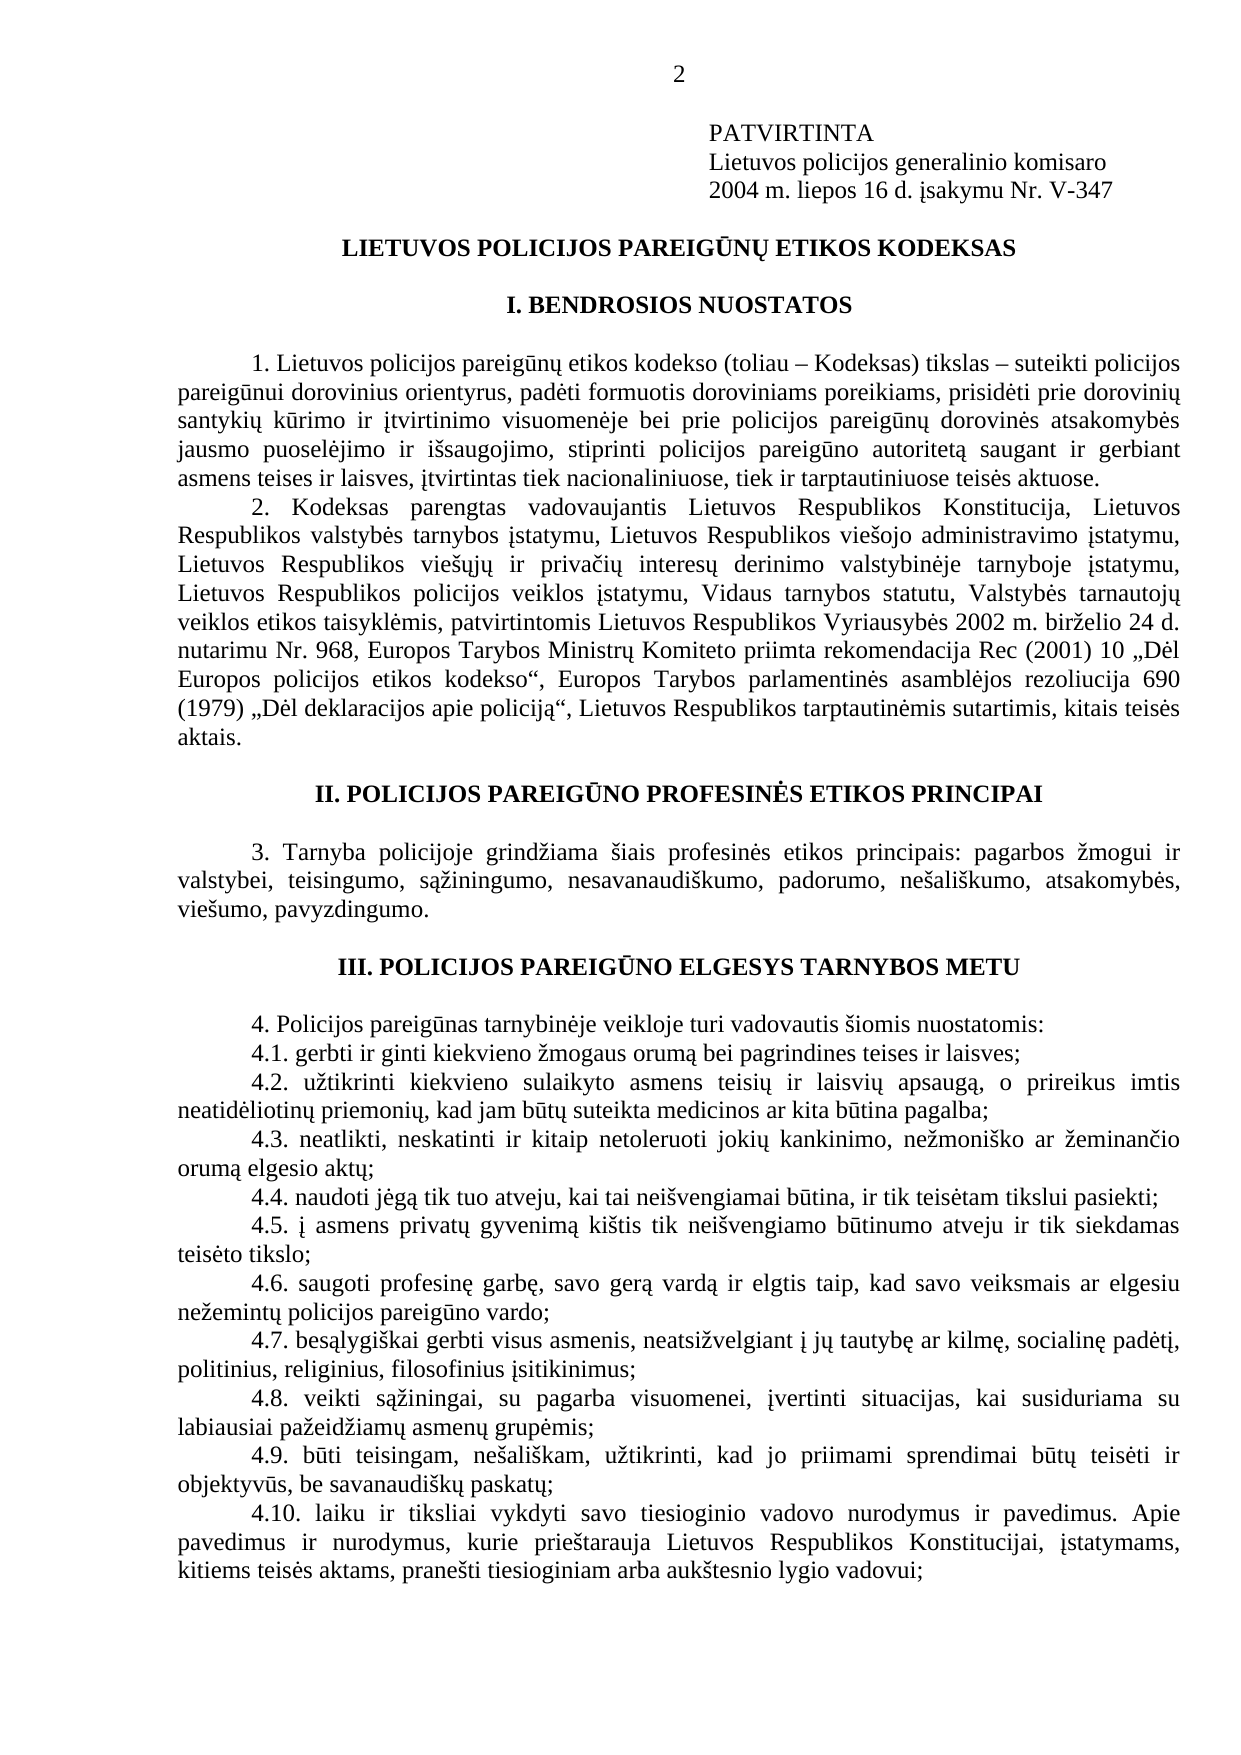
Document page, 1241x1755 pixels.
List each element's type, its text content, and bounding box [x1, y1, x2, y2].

text 4.8. veikti sąžiningai, su pagarba visuomenei, įvertinti situacijas, kai susiduriama su labiausiai pažeidžiamų asmenų grupėmis; [177, 1383, 1181, 1441]
text LIETUVOS POLICIJOS pareigūnų ETIKOS KODEKSAS [177, 233, 1181, 262]
text PATVIRTINTA [709, 118, 1181, 147]
text 1. Lietuvos policijos pareigūnų etikos kodekso (toliau – Kodeksas) tikslas – suteikti policijos pareigūnui dorovinius orientyrus, padėti formuotis doroviniams poreikiams, prisidėti prie dorovinių santykių kūrimo ir įtvirtinimo visuomenėje bei prie policijos pareigūnų dorovinės atsakomybės jausmo puoselėjimo ir išsaugojimo, stiprinti policijos pareigūno autoritetą saugant ir gerbiant asmens teises ir laisves, įtvirtintas tiek nacionaliniuose, tiek ir tarptautiniuose teisės aktuose. [177, 348, 1181, 492]
text 4.2. užtikrinti kiekvieno sulaikyto asmens teisių ir laisvių apsaugą, o prireikus imtis neatidėliotinų priemonių, kad jam būtų suteikta medicinos ar kita būtina pagalba; [177, 1067, 1181, 1124]
text III. POLICIJOS pareigūno elgesys tarnybos metu [177, 952, 1181, 981]
text II. POLICIJOS PAREIGŪNO profesinės ETIKOS PRINCIPAI [177, 779, 1181, 808]
text 4.1. gerbti ir ginti kiekvieno žmogaus orumą bei pagrindines teises ir laisves; [177, 1038, 1181, 1067]
text 4. Policijos pareigūnas tarnybinėje veikloje turi vadovautis šiomis nuostatomis: [177, 1009, 1181, 1038]
text 3. Tarnyba policijoje grindžiama šiais profesinės etikos principais: pagarbos žmogui ir valstybei, teisingumo, sąžiningumo, nesavanaudiškumo, padorumo, nešališkumo, atsakomybės, viešumo, pavyzdingumo. [177, 837, 1181, 923]
text 4.3. neatlikti, neskatinti ir kitaip netoleruoti jokių kankinimo, nežmoniško ar žeminančio orumą elgesio aktų; [177, 1124, 1181, 1182]
text Lietuvos policijos generalinio komisaro [177, 147, 1181, 176]
text I. BENDROSIOS NUOSTATOS [177, 291, 1181, 319]
text 4.5. į asmens privatų gyvenimą kištis tik neišvengiamo būtinumo atveju ir tik siekdamas teisėto tikslo; [177, 1211, 1181, 1268]
text 4.4. naudoti jėgą tik tuo atveju, kai tai neišvengiamai būtina, ir tik teisėtam tikslui pasiekti; [177, 1182, 1181, 1211]
text 2. Kodeksas parengtas vadovaujantis Lietuvos Respublikos Konstitucija, Lietuvos Respublikos valstybės tarnybos įstatymu, Lietuvos Respublikos viešojo administravimo įstatymu, Lietuvos Respublikos viešųjų ir privačių interesų derinimo valstybinėje tarnyboje įstatymu, Lietuvos Respublikos policijos veiklos įstatymu, Vidaus tarnybos statutu, Valstybės tarnautojų veiklos etikos taisyklėmis, patvirtintomis Lietuvos Respublikos Vyriausybės 2002 m. birželio 24 d. nutarimu Nr. 968, Europos Tarybos Ministrų Komiteto priimta rekomendacija Rec (2001) 10 „Dėl Europos policijos etikos kodekso“, Europos Tarybos parlamentinės asamblėjos rezoliucija 690 (1979) „Dėl deklaracijos apie policiją“, Lietuvos Respublikos tarptautinėmis sutartimis, kitais teisės aktais. [177, 492, 1181, 751]
text 4.9. būti teisingam, nešališkam, užtikrinti, kad jo priimami sprendimai būtų teisėti ir objektyvūs, be savanaudiškų paskatų; [177, 1441, 1181, 1498]
text 4.6. saugoti profesinę garbę, savo gerą vardą ir elgtis taip, kad savo veiksmais ar elgesiu nežemintų policijos pareigūno vardo; [177, 1268, 1181, 1326]
text 4.10. laiku ir tiksliai vykdyti savo tiesioginio vadovo nurodymus ir pavedimus. Apie pavedimus ir nurodymus, kurie prieštarauja Lietuvos Respublikos Konstitucijai, įstatymams, kitiems teisės aktams, pranešti tiesioginiam arba aukštesnio lygio vadovui; [177, 1498, 1181, 1584]
text 4.7. besąlygiškai gerbti visus asmenis, neatsižvelgiant į jų tautybę ar kilmę, socialinę padėtį, politinius, religinius, filosofinius įsitikinimus; [177, 1326, 1181, 1383]
text 2004 m. liepos 16 d. įsakymu Nr. V-347 [177, 176, 1181, 204]
